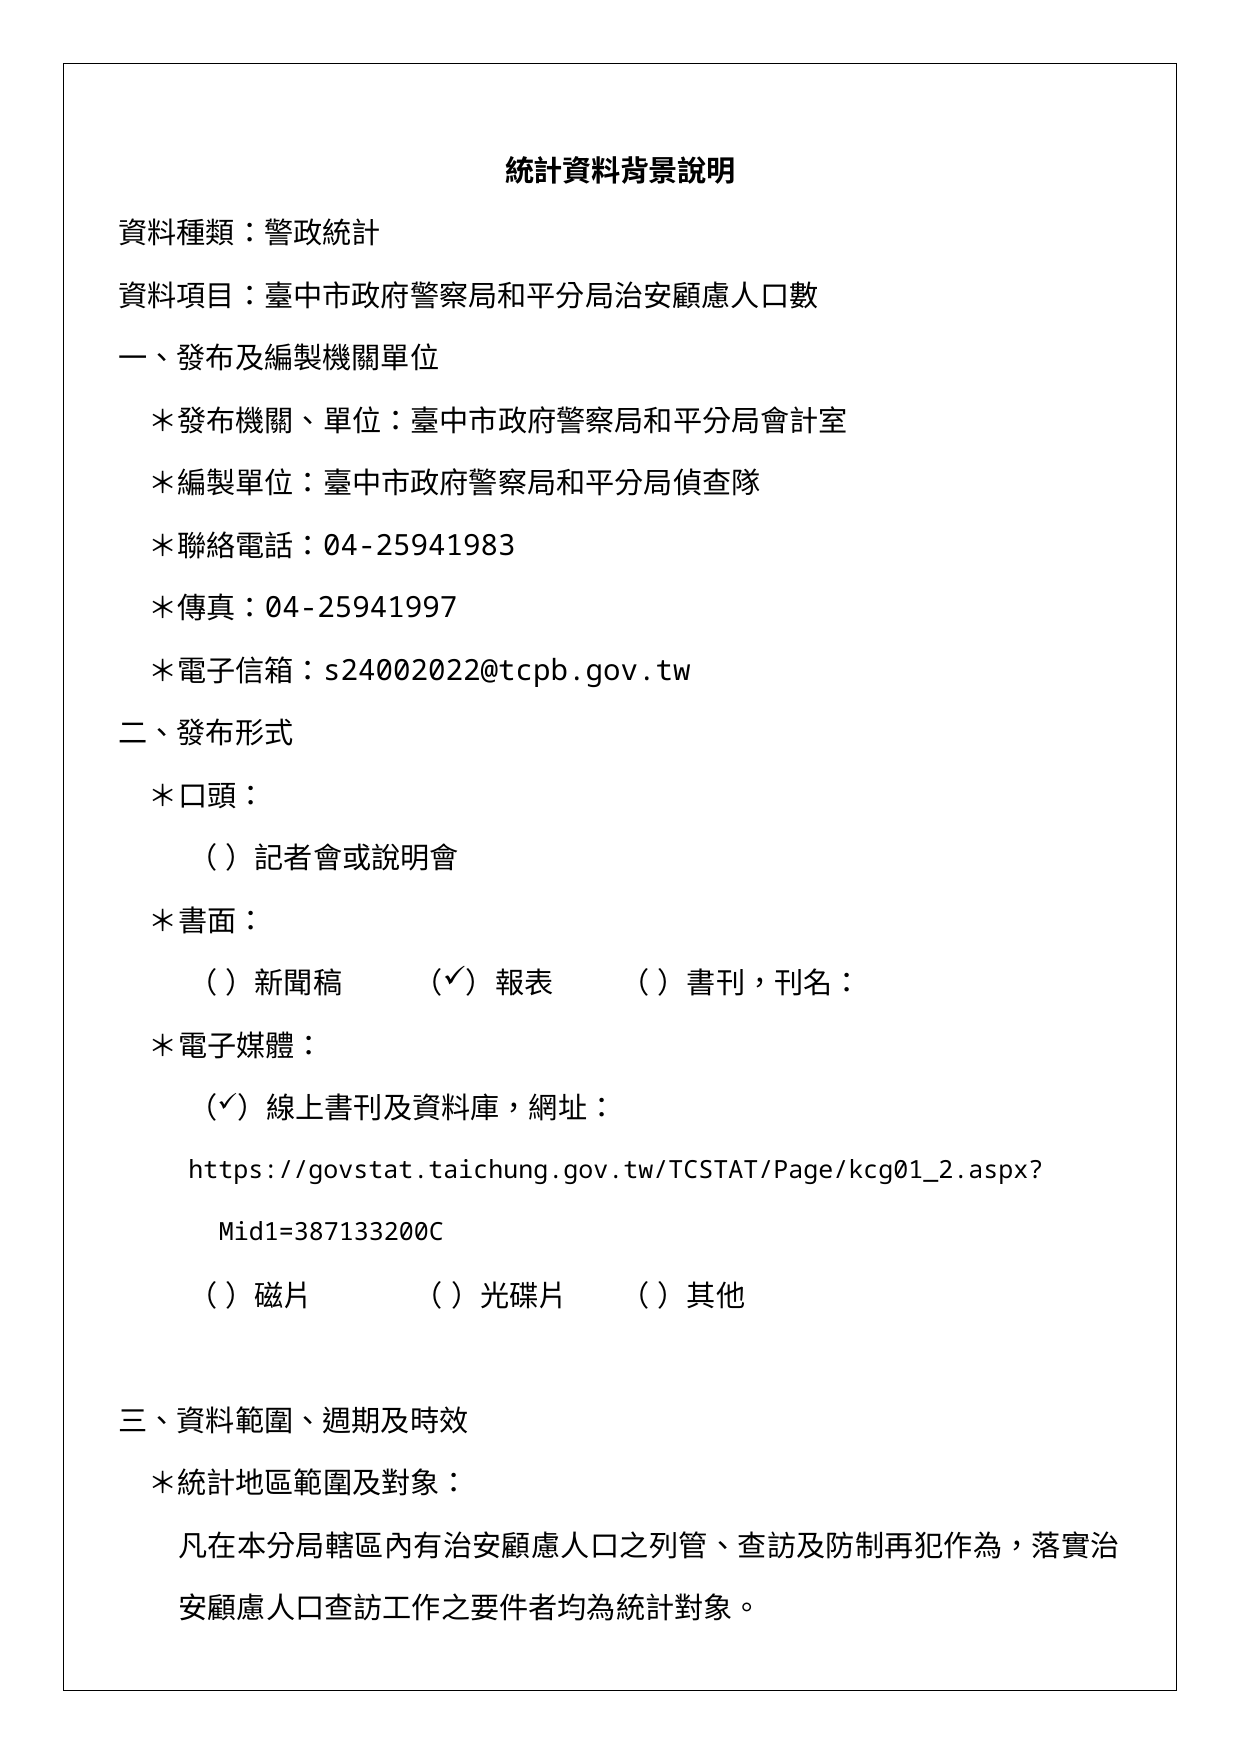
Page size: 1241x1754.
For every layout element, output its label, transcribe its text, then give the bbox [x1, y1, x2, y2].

text 凡在本分局轄區內有治安顧慮人口之列管、查訪及防制再犯作為，落實治安顧慮人口查訪工作之要件者均為統計對象。 [178, 1502, 1122, 1627]
text 統計資料背景說明 [118, 127, 1122, 189]
text （ ）磁片 （ ）光碟片 （ ）其他 [188, 1252, 1156, 1314]
text 一、發布及編製機關單位 [118, 314, 1122, 377]
text （ ）新聞稿 （）報表 （ ）書刊，刊名： [188, 939, 1156, 1002]
text ＊書面： [149, 877, 1122, 939]
text （）線上書刊及資料庫，網址： [188, 1064, 1156, 1127]
text ＊統計地區範圍及對象： [148, 1439, 1122, 1502]
text ＊發布機關、單位：臺中市政府警察局和平分局會計室 [148, 377, 1122, 439]
text ＊電子信箱：s24002022@tcpb.gov.tw [148, 627, 1122, 689]
text ＊編製單位：臺中市政府警察局和平分局偵查隊 [148, 439, 1122, 502]
text 二、發布形式 [118, 689, 1122, 752]
text ＊聯絡電話：04-25941983 [148, 502, 1122, 564]
text ＊電子媒體： [149, 1002, 1122, 1064]
text https://govstat.taichung.gov.tw/TCSTAT/Page/kcg01_2.aspx?Mid1=387133200C [188, 1127, 1156, 1252]
text ＊傳真：04-25941997 [148, 564, 1122, 627]
text 資料種類：警政統計 [118, 189, 1122, 252]
text 資料項目：臺中市政府警察局和平分局治安顧慮人口數 [118, 252, 1122, 314]
text （ ）記者會或說明會 [188, 814, 1156, 877]
text ＊口頭： [149, 752, 1122, 814]
text 三、資料範圍、週期及時效 [118, 1377, 1122, 1439]
